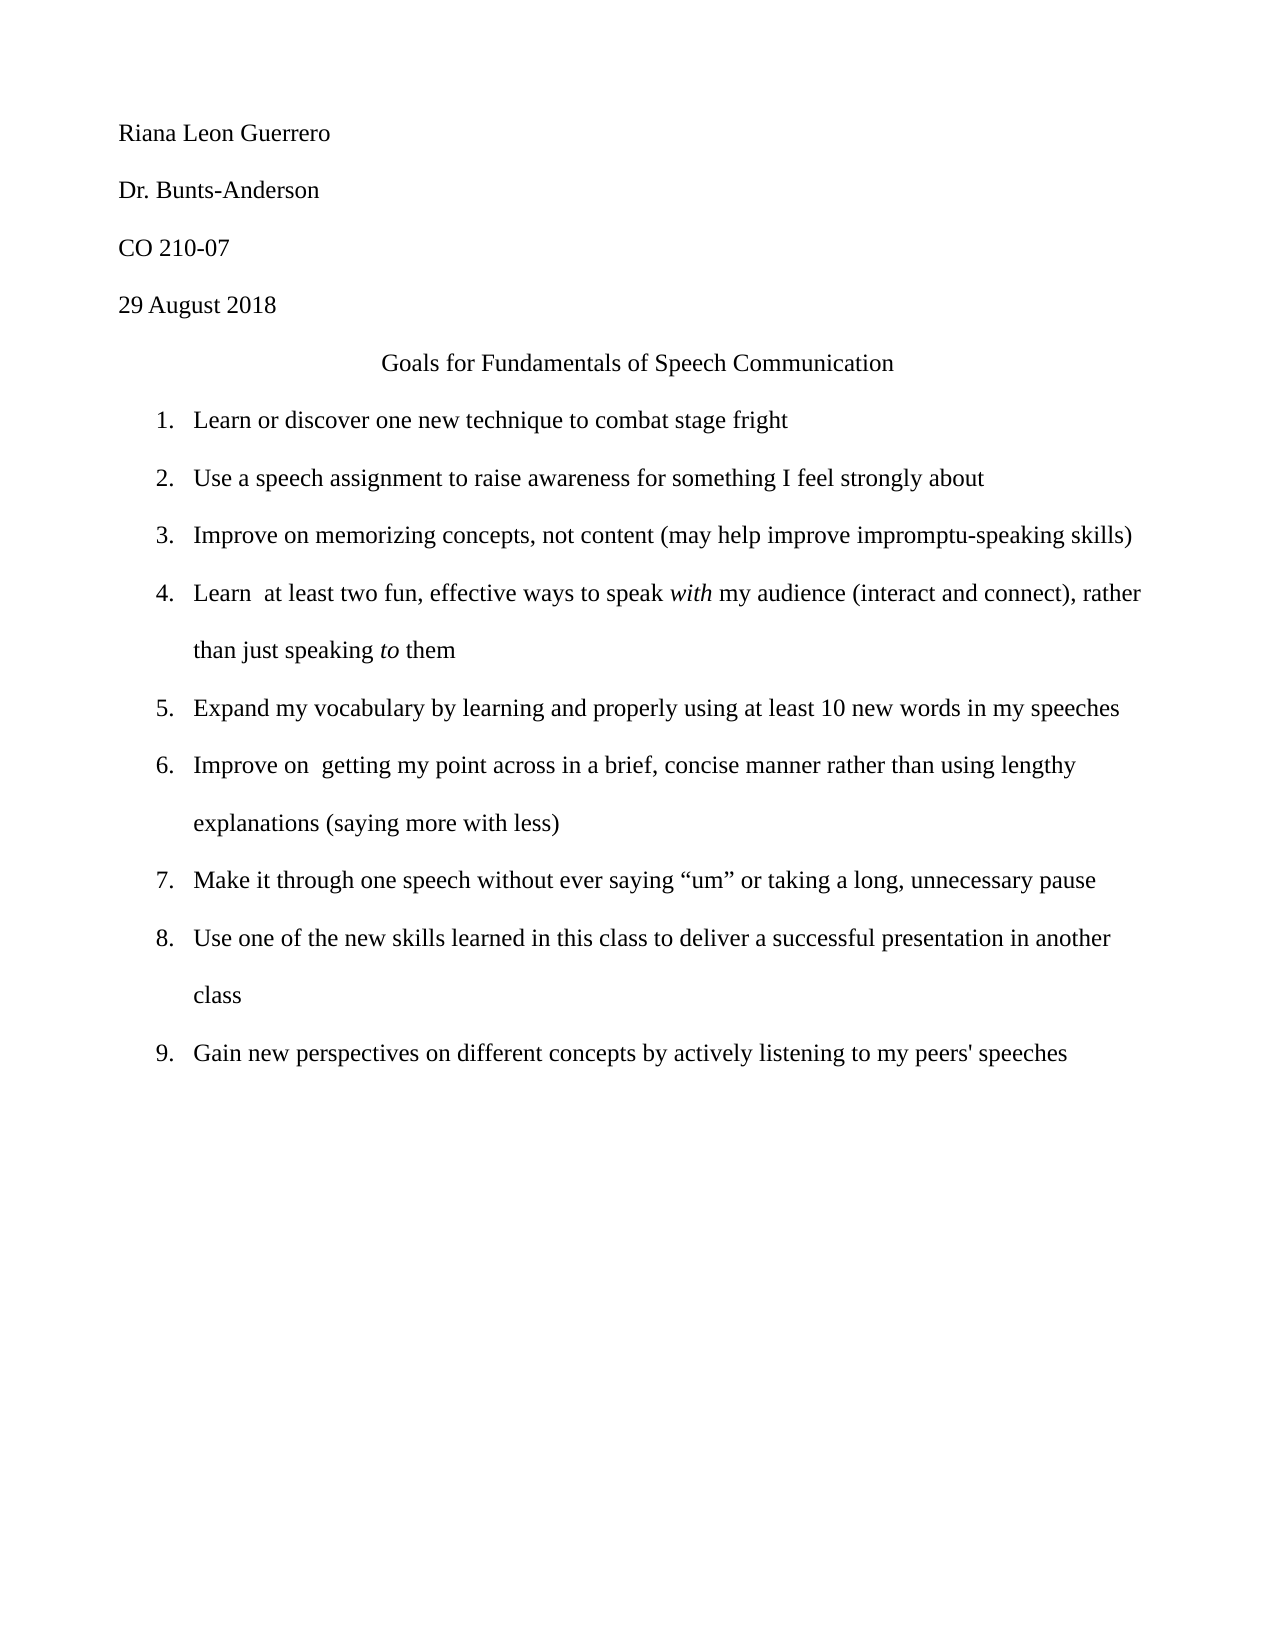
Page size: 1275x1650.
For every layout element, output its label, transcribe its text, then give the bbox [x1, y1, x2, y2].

list Improve on getting my point across in a brief, concise manner rather than using lengthy explanations (saying more with less) [156, 751, 1157, 837]
text Riana Leon Guerrero [118, 118, 1157, 147]
list Expand my vocabulary by learning and properly using at least 10 new words in my speeches [156, 693, 1157, 722]
list Learn at least two fun, effective ways to speak with my audience (interact and connect), rather than just speaking to them [156, 578, 1157, 664]
text CO 210-07 [118, 233, 1157, 262]
list Learn or discover one new technique to combat stage fright [156, 406, 1157, 434]
list Use a speech assignment to raise awareness for something I feel strongly about [156, 463, 1157, 492]
text Dr. Bunts-Anderson [118, 176, 1157, 204]
list Improve on memorizing concepts, not content (may help improve impromptu-speaking skills) [156, 521, 1157, 549]
text Goals for Fundamentals of Speech Communication [118, 348, 1157, 377]
list Make it through one speech without ever saying “um” or taking a long, unnecessary pause [156, 866, 1157, 894]
text 29 August 2018 [118, 291, 1157, 319]
list Use one of the new skills learned in this class to deliver a successful presentation in another class [156, 923, 1157, 1009]
list Gain new perspectives on different concepts by actively listening to my peers' speeches [156, 1038, 1157, 1067]
